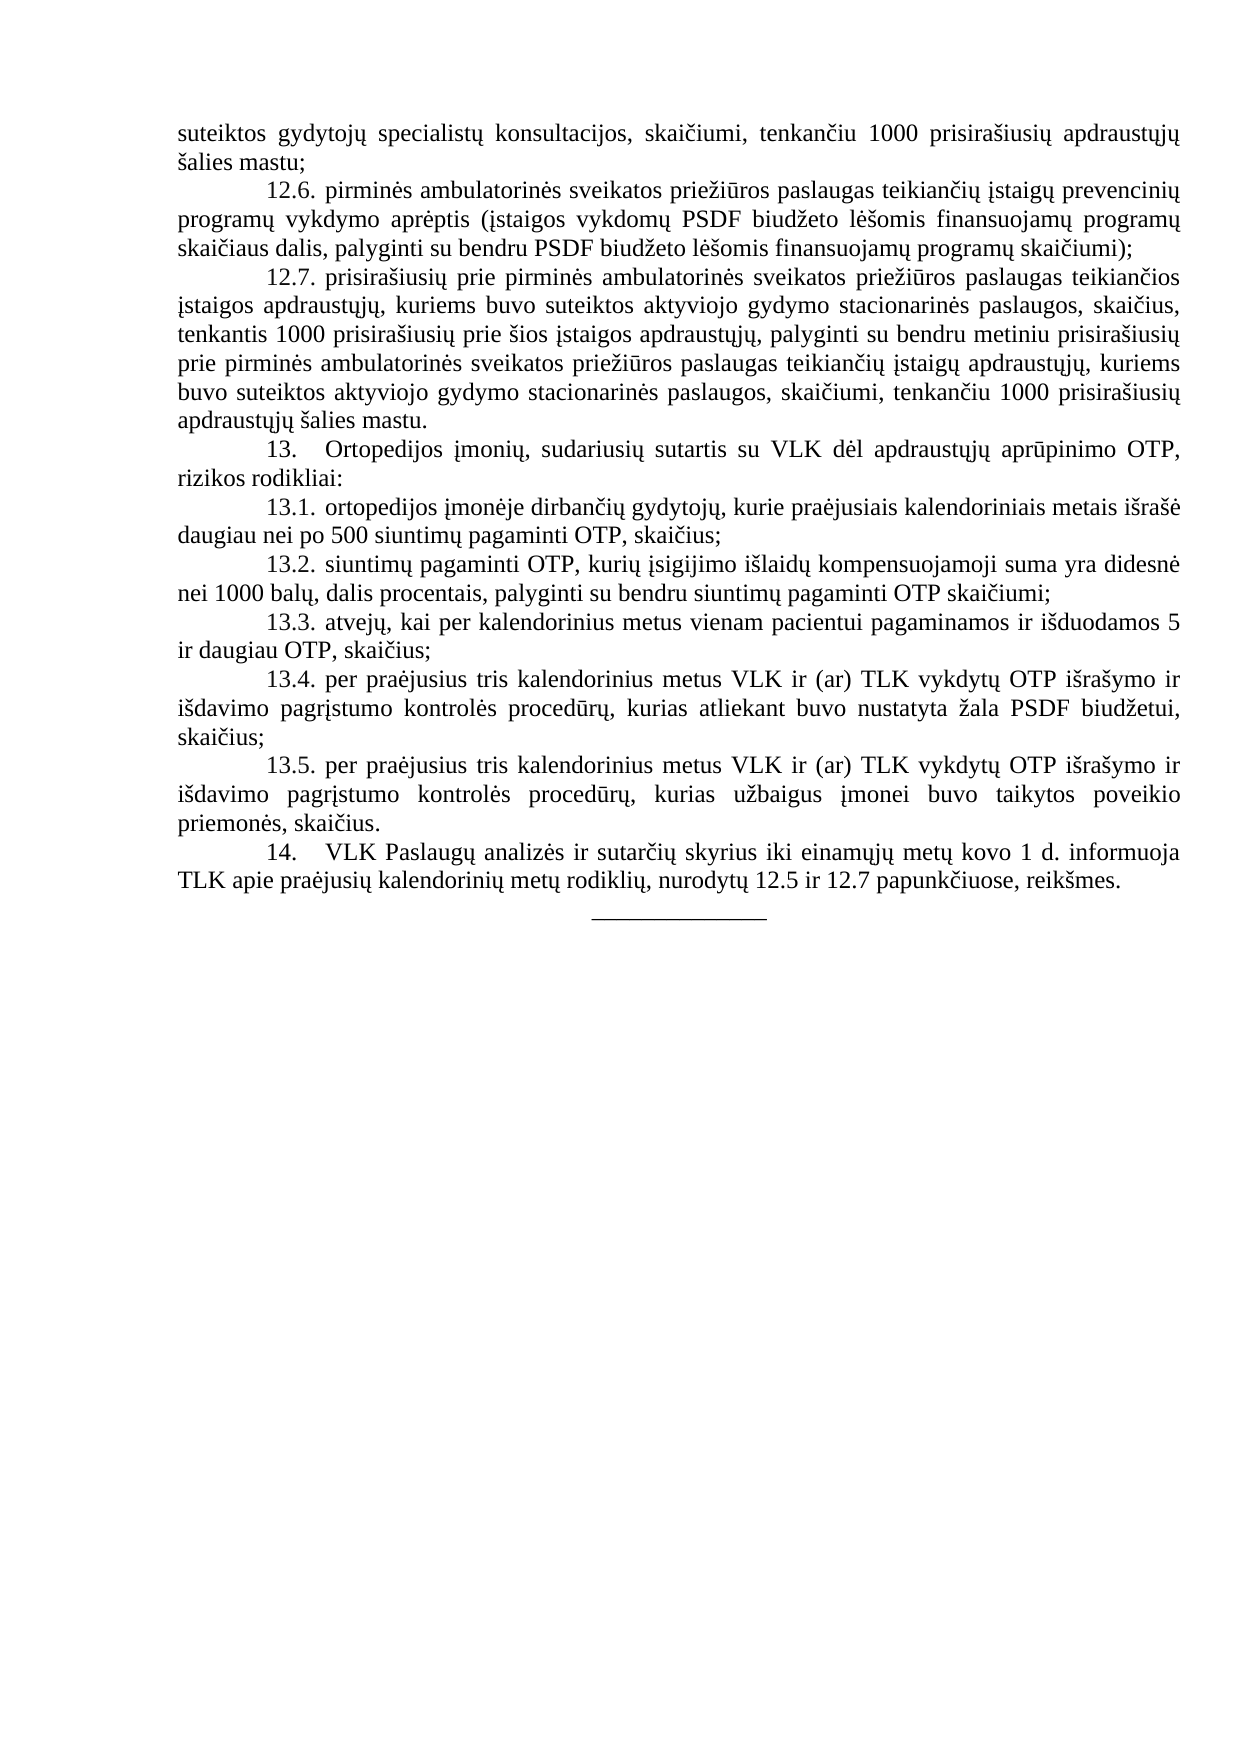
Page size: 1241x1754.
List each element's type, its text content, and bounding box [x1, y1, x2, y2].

text 13.5. per praėjusius tris kalendorinius metus VLK ir (ar) TLK vykdytų OTP išrašymo ir išdavimo pagrįstumo kontrolės procedūrų, kurias užbaigus įmonei buvo taikytos poveikio priemonės, skaičius. [177, 751, 1181, 837]
text 13.4. per praėjusius tris kalendorinius metus VLK ir (ar) TLK vykdytų OTP išrašymo ir išdavimo pagrįstumo kontrolės procedūrų, kurias atliekant buvo nustatyta žala PSDF biudžetui, skaičius; [177, 664, 1181, 751]
text 13.3. atvejų, kai per kalendorinius metus vienam pacientui pagaminamos ir išduodamos 5 ir daugiau OTP, skaičius; [177, 607, 1181, 664]
text 13.1. ortopedijos įmonėje dirbančių gydytojų, kurie praėjusiais kalendoriniais metais išrašė daugiau nei po 500 siuntimų pagaminti OTP, skaičius; [177, 492, 1181, 549]
text suteiktos gydytojų specialistų konsultacijos, skaičiumi, tenkančiu 1000 prisirašiusių apdraustųjų šalies mastu; [177, 118, 1181, 176]
text ______________ [177, 894, 1181, 923]
text 13.2. siuntimų pagaminti OTP, kurių įsigijimo išlaidų kompensuojamoji suma yra didesnė nei 1000 balų, dalis procentais, palyginti su bendru siuntimų pagaminti OTP skaičiumi; [177, 549, 1181, 607]
text 12.7. prisirašiusių prie pirminės ambulatorinės sveikatos priežiūros paslaugas teikiančios įstaigos apdraustųjų, kuriems buvo suteiktos aktyviojo gydymo stacionarinės paslaugos, skaičius, tenkantis 1000 prisirašiusių prie šios įstaigos apdraustųjų, palyginti su bendru metiniu prisirašiusių prie pirminės ambulatorinės sveikatos priežiūros paslaugas teikiančių įstaigų apdraustųjų, kuriems buvo suteiktos aktyviojo gydymo stacionarinės paslaugos, skaičiumi, tenkančiu 1000 prisirašiusių apdraustųjų šalies mastu. [177, 262, 1181, 434]
text 12.6. pirminės ambulatorinės sveikatos priežiūros paslaugas teikiančių įstaigų prevencinių programų vykdymo aprėptis (įstaigos vykdomų PSDF biudžeto lėšomis finansuojamų programų skaičiaus dalis, palyginti su bendru PSDF biudžeto lėšomis finansuojamų programų skaičiumi); [177, 176, 1181, 262]
text 13. Ortopedijos įmonių, sudariusių sutartis su VLK dėl apdraustųjų aprūpinimo OTP, rizikos rodikliai: [177, 434, 1181, 492]
text 14. VLK Paslaugų analizės ir sutarčių skyrius iki einamųjų metų kovo 1 d. informuoja TLK apie praėjusių kalendorinių metų rodiklių, nurodytų 12.5 ir 12.7 papunkčiuose, reikšmes. [177, 837, 1181, 894]
